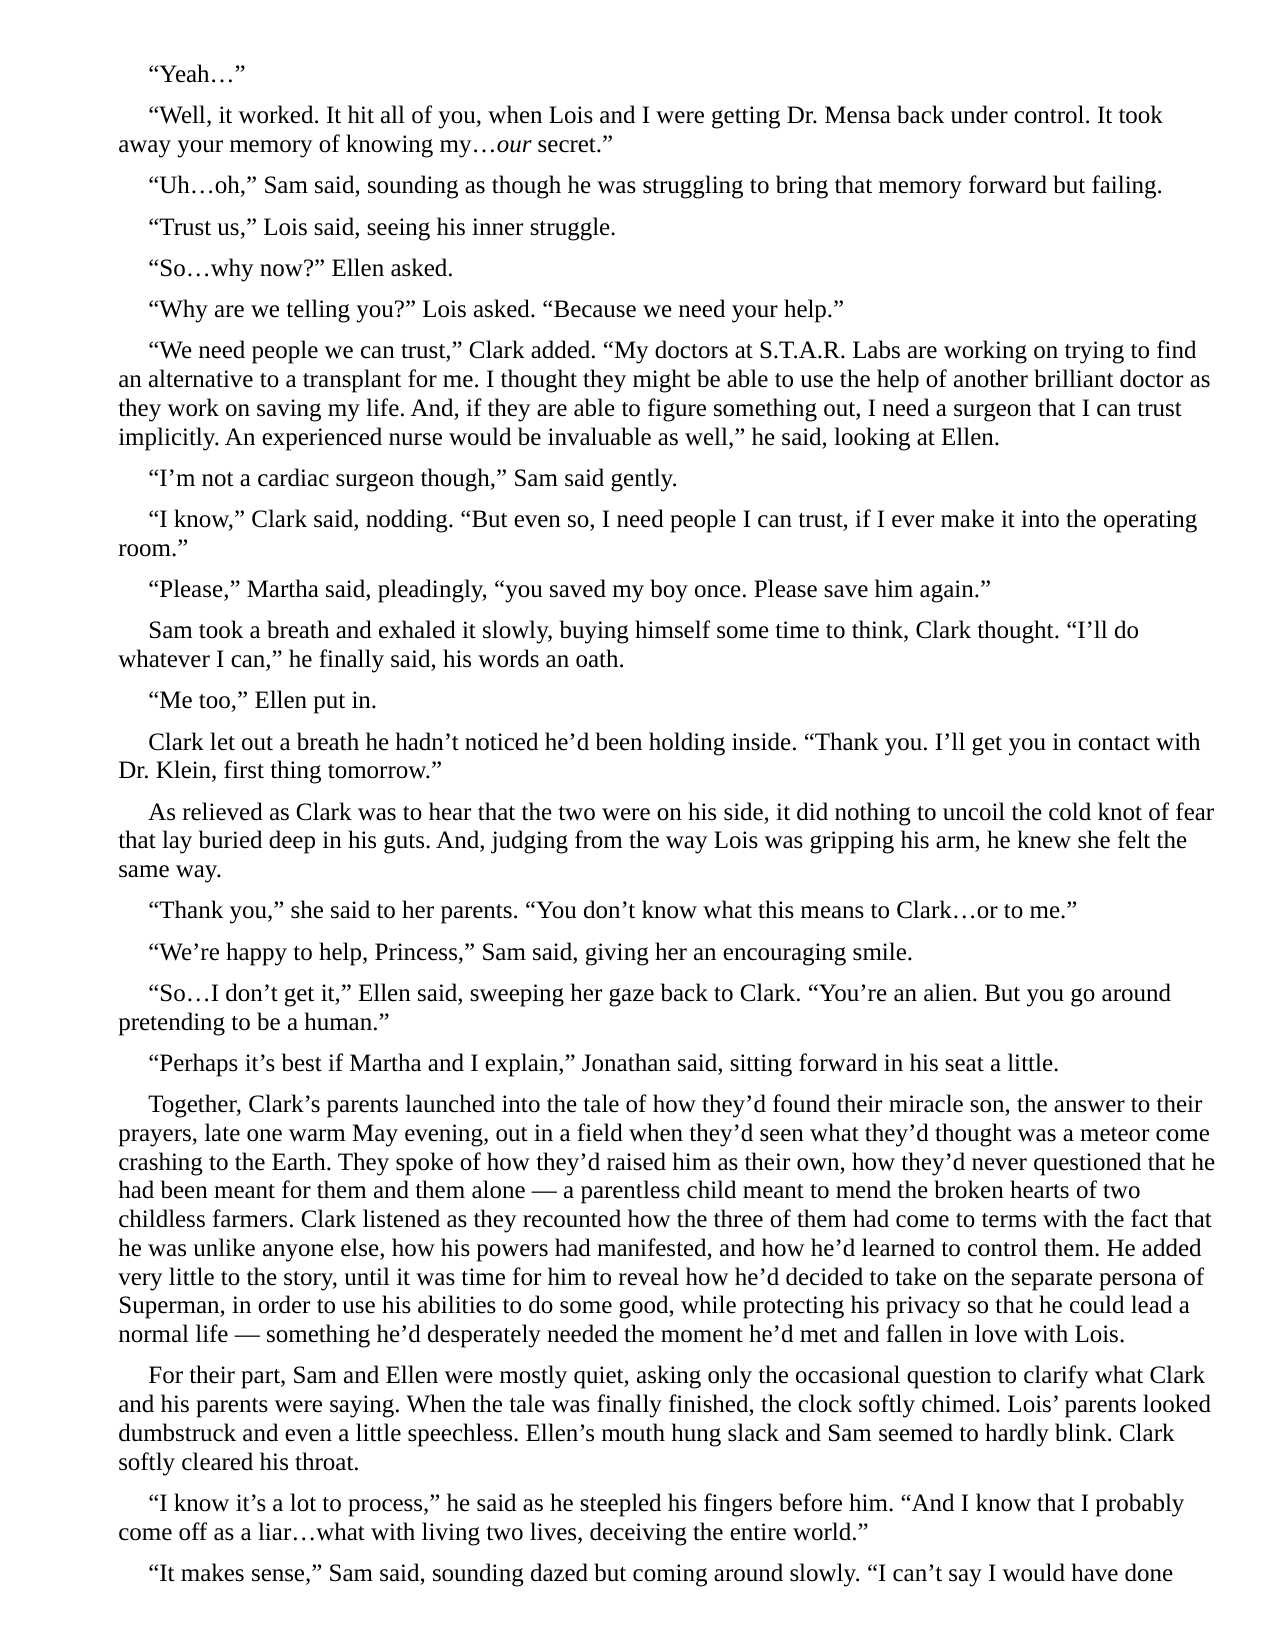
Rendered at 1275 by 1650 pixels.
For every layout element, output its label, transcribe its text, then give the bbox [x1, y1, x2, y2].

text “So…why now?” Ellen asked. [118, 253, 1216, 282]
text “Yeah…” [118, 59, 1216, 88]
text “Uh…oh,” Sam said, sounding as though he was struggling to bring that memory forward but failing. [118, 170, 1216, 199]
text “It makes sense,” Sam said, sounding dazed but coming around slowly. “I can’t say I would have done [118, 1558, 1216, 1587]
text “Perhaps it’s best if Martha and I explain,” Jonathan said, sitting forward in his seat a little. [118, 1048, 1216, 1077]
text “Why are we telling you?” Lois asked. “Because we need your help.” [118, 294, 1216, 323]
text Sam took a breath and exhaled it slowly, buying himself some time to think, Clark thought. “I’ll do whatever I can,” he finally said, his words an oath. [118, 615, 1216, 673]
text As relieved as Clark was to hear that the two were on his side, it did nothing to uncoil the cold knot of fear that lay buried deep in his guts. And, judging from the way Lois was gripping his arm, he knew she felt the same way. [118, 797, 1216, 883]
text “I’m not a cardiac surgeon though,” Sam said gently. [118, 463, 1216, 492]
text “Well, it worked. It hit all of you, when Lois and I were getting Dr. Mensa back under control. It took away your memory of knowing my…our secret.” [118, 100, 1216, 158]
text “I know,” Clark said, nodding. “But even so, I need people I can trust, if I ever make it into the operating room.” [118, 504, 1216, 562]
text “So…I don’t get it,” Ellen said, sweeping her gaze back to Clark. “You’re an alien. But you go around pretending to be a human.” [118, 978, 1216, 1035]
text “We need people we can trust,” Clark added. “My doctors at S.T.A.R. Labs are working on trying to find an alternative to a transplant for me. I thought they might be able to use the help of another brilliant doctor as they work on saving my life. And, if they are able to figure something out, I need a surgeon that I can trust implicitly. An experienced nurse would be invaluable as well,” he said, looking at Ellen. [118, 335, 1216, 450]
text “We’re happy to help, Princess,” Sam said, giving her an encouraging smile. [118, 937, 1216, 965]
text Clark let out a breath he hadn’t noticed he’d been holding inside. “Thank you. I’ll get you in contact with Dr. Klein, first thing tomorrow.” [118, 727, 1216, 784]
text For their part, Sam and Ellen were mostly quiet, asking only the occasional question to clarify what Clark and his parents were saying. When the tale was finally finished, the clock softly chimed. Lois’ parents looked dumbstruck and even a little speechless. Ellen’s mouth hung slack and Sam seemed to hardly blink. Clark softly cleared his throat. [118, 1360, 1216, 1475]
text “Trust us,” Lois said, seeing his inner struggle. [118, 212, 1216, 240]
text “I know it’s a lot to process,” he said as he steepled his fingers before him. “And I know that I probably come off as a liar…what with living two lives, deceiving the entire world.” [118, 1488, 1216, 1545]
text “Please,” Martha said, pleadingly, “you saved my boy once. Please save him again.” [118, 574, 1216, 603]
text Together, Clark’s parents launched into the tale of how they’d found their miracle son, the answer to their prayers, late one warm May evening, out in a field when they’d seen what they’d thought was a meteor come crashing to the Earth. They spoke of how they’d raised him as their own, how they’d never questioned that he had been meant for them and them alone — a parentless child meant to mend the broken hearts of two childless farmers. Clark listened as they recounted how the three of them had come to terms with the fact that he was unlike anyone else, how his powers had manifested, and how he’d learned to control them. He added very little to the story, until it was time for him to reveal how he’d decided to take on the separate persona of Superman, in order to use his abilities to do some good, while protecting his privacy so that he could lead a normal life — something he’d desperately needed the moment he’d met and fallen in love with Lois. [118, 1089, 1216, 1348]
text “Thank you,” she said to her parents. “You don’t know what this means to Clark…or to me.” [118, 895, 1216, 924]
text “Me too,” Ellen put in. [118, 685, 1216, 714]
